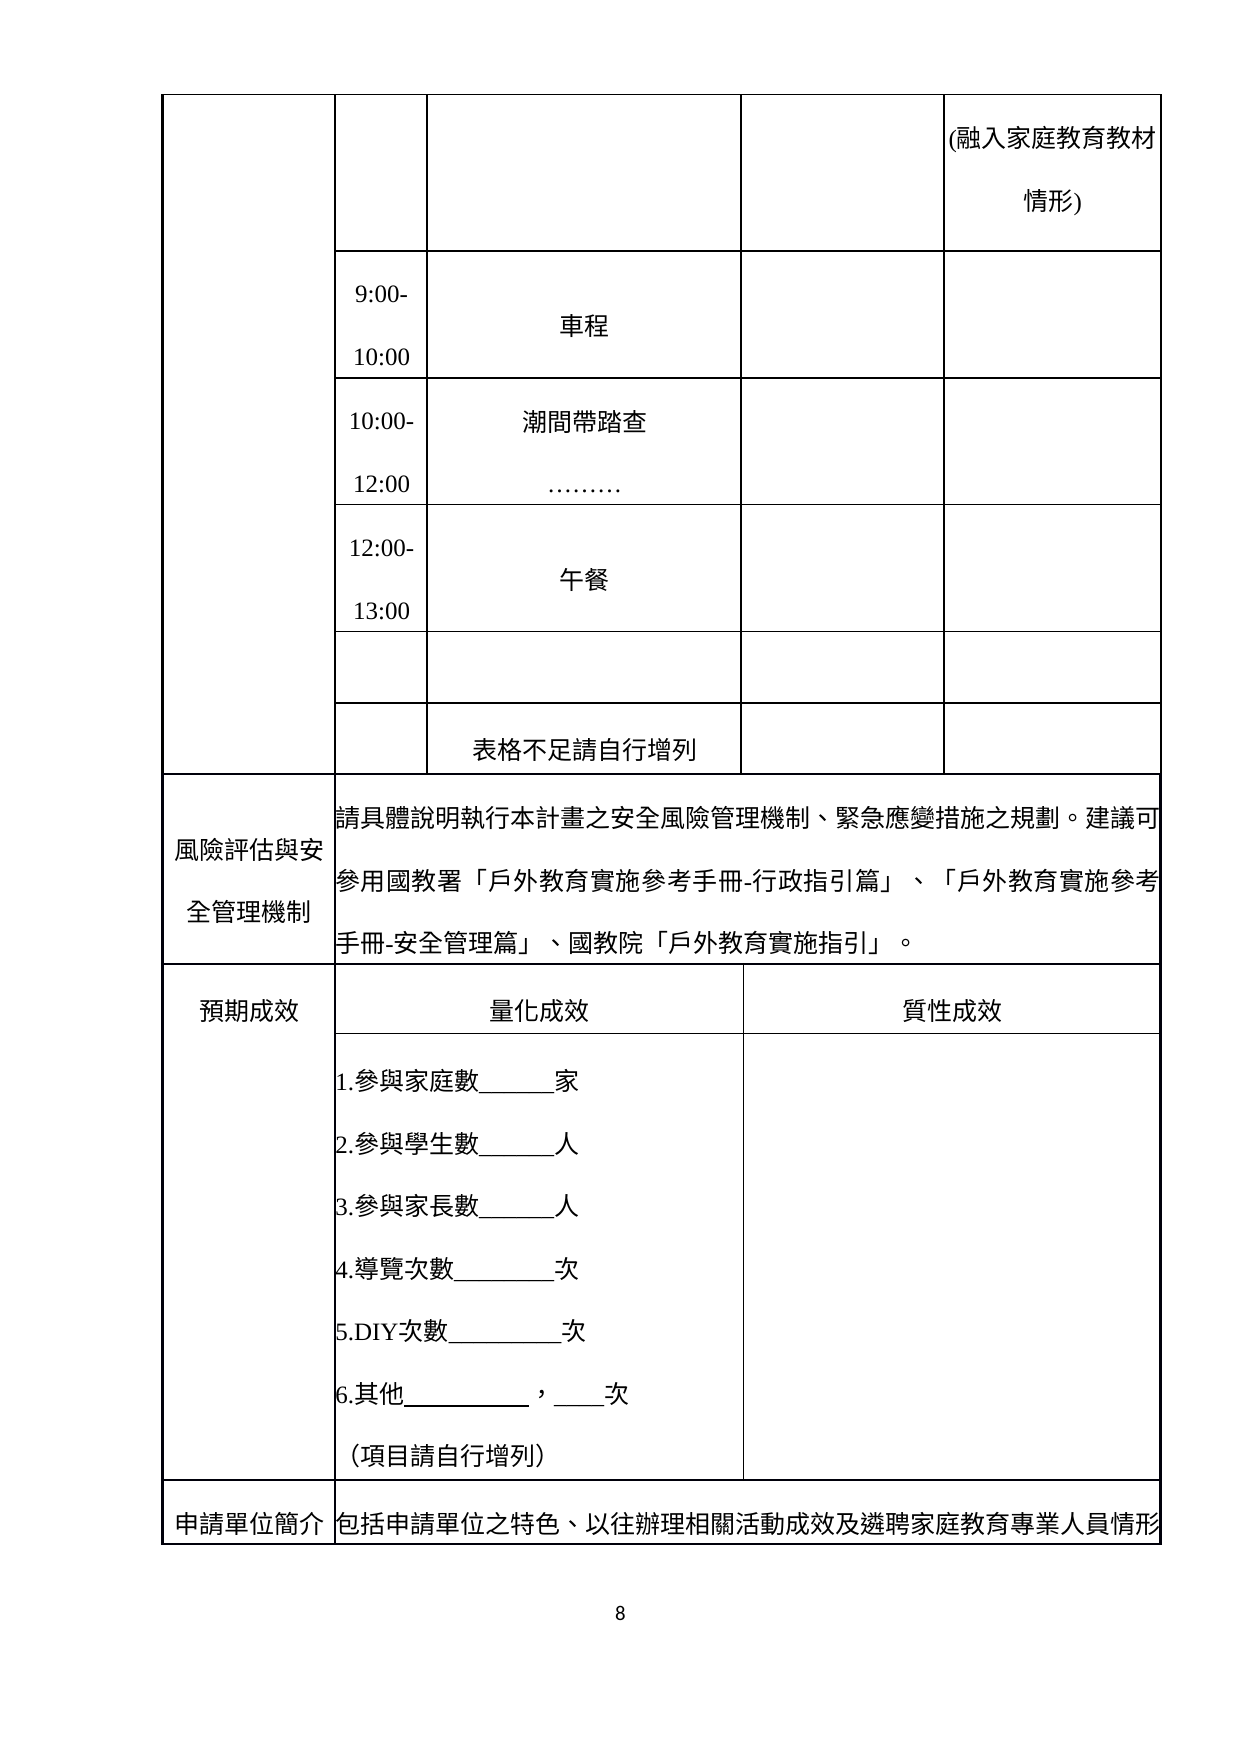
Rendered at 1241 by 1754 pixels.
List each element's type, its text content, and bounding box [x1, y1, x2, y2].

table_cell [945, 505, 1160, 631]
table_cell 請具體說明執行本計畫之安全風險管理機制、緊急應變措施之規劃。建議可參用國教署「戶外教育實施參考手冊-行政指引篇」、「戶外教育實施參考手冊-安全管理篇」、國教院「戶外教育實施指引」。 [336, 775, 1159, 963]
table_cell [742, 252, 943, 377]
table_cell [336, 95, 426, 250]
table_cell [164, 95, 334, 773]
table_cell 質性成效 [744, 965, 1159, 1033]
table_cell [945, 252, 1160, 377]
table_cell 車程 [428, 252, 740, 377]
table_cell [945, 379, 1160, 504]
table_cell [336, 704, 426, 773]
table_cell 包括申請單位之特色、以往辦理相關活動成效及遴聘家庭教育專業人員情形 [336, 1481, 1159, 1543]
table_cell 預期成效 [164, 965, 334, 1479]
table_cell 申請單位簡介 [164, 1481, 334, 1543]
table_cell 表格不足請自行增列 [428, 704, 740, 773]
table_cell 量化成效 [336, 965, 743, 1033]
table_cell 午餐 [428, 505, 740, 631]
table_cell 12:00- 13:00 [336, 505, 426, 631]
table_cell [742, 632, 943, 702]
table_cell [742, 379, 943, 504]
table_cell [428, 632, 740, 702]
table_cell [742, 95, 943, 250]
table_cell 潮間帶踏查 ……… [428, 379, 740, 504]
table_cell [945, 632, 1160, 702]
table_cell 風險評估與安全管理機制 [164, 775, 334, 963]
table_cell [742, 505, 943, 631]
table_cell [428, 95, 740, 250]
table_cell [336, 632, 426, 702]
table_cell [744, 1034, 1159, 1479]
table_cell 9:00- 10:00 [336, 252, 426, 377]
table_cell 10:00- 12:00 [336, 379, 426, 504]
table_cell (融入家庭教育教材情形) [945, 95, 1160, 250]
table_cell [945, 704, 1160, 773]
table_cell [742, 704, 943, 773]
table_cell 1.參與家庭數______家 2.參與學生數______人 3.參與家長數______人 4.導覽次數________次 5.DIY次數_________次 6.其他 ，____次 （項目請自行增列） [336, 1034, 743, 1479]
